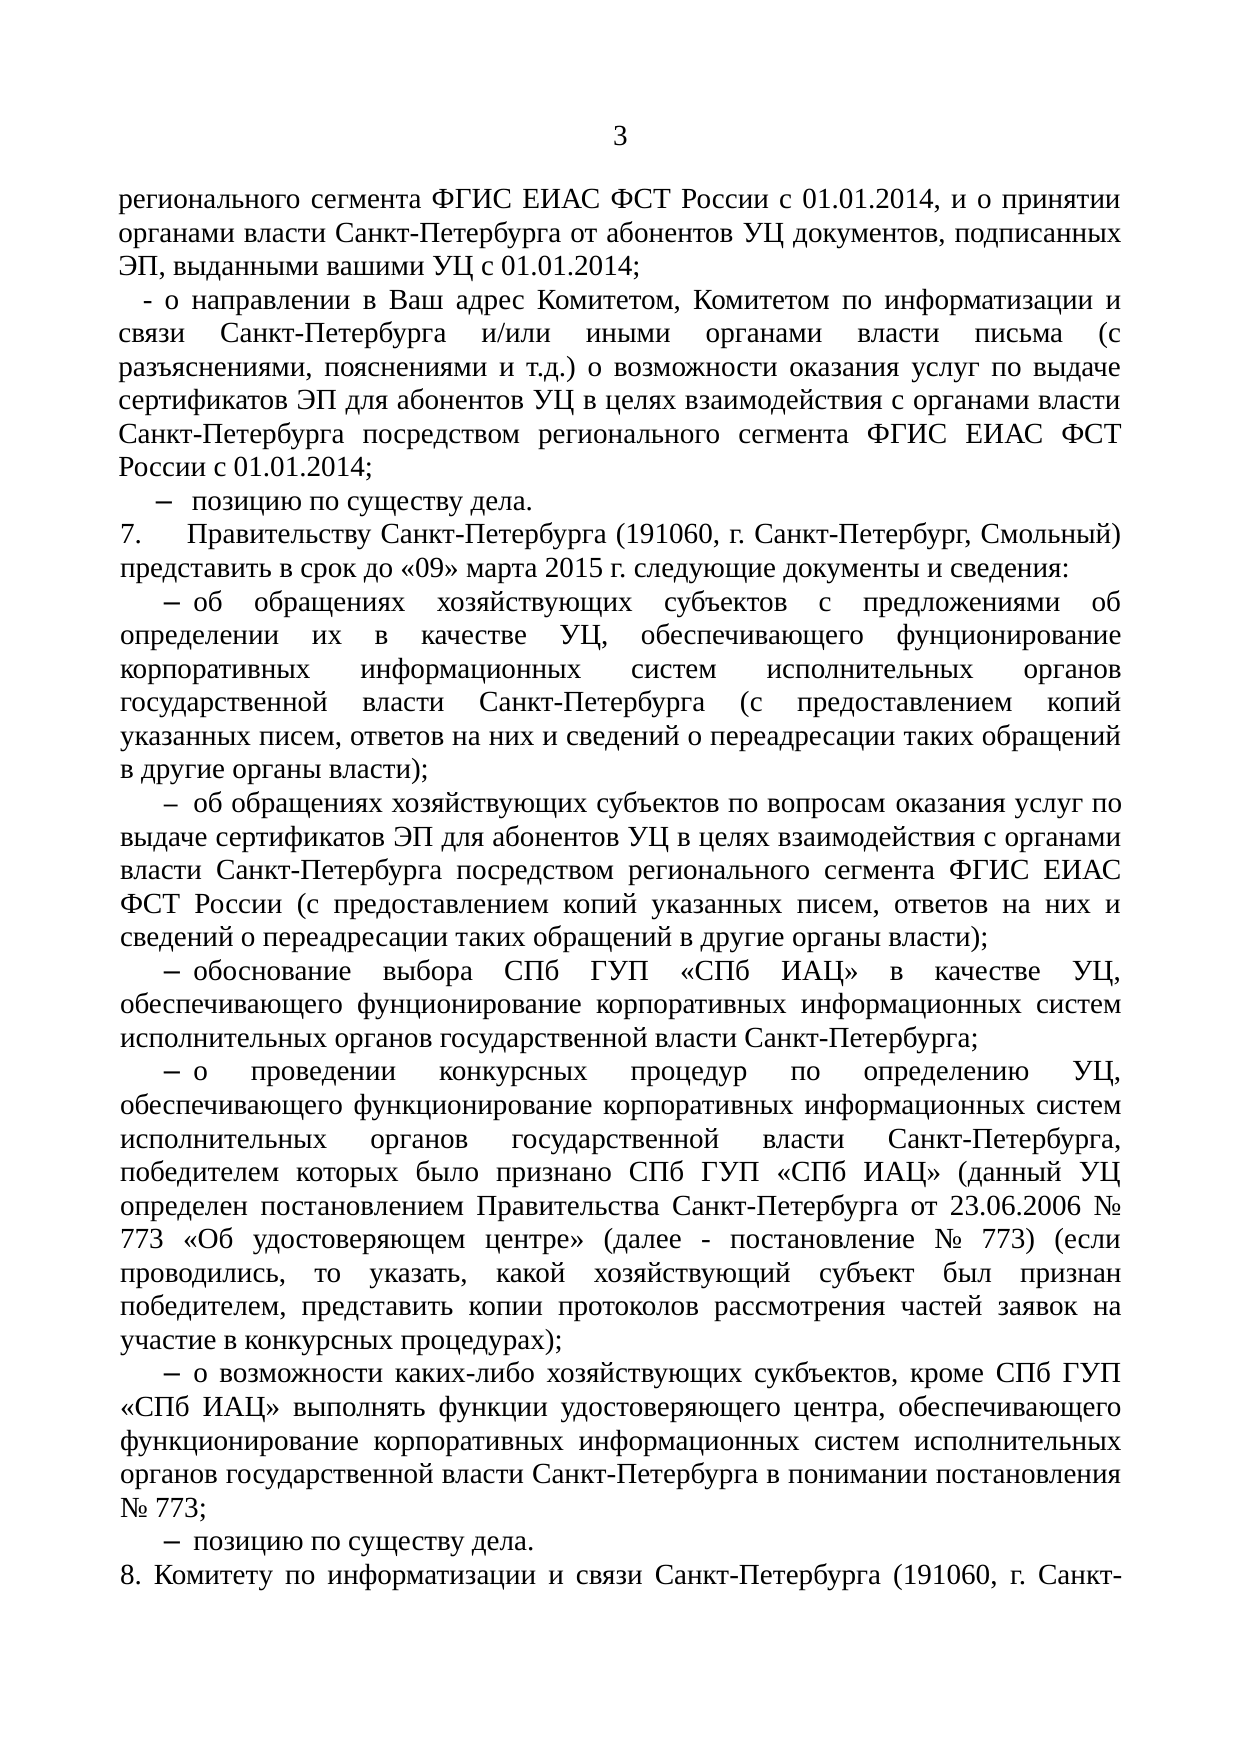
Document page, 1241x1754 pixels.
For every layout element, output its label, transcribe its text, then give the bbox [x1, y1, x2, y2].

list об обращениях хозяйствующих субъектов с предложениями об определении их в качестве УЦ, обеспечивающего фунционирование корпоративных информационных систем исполнительных органов государственной власти Санкт-Петербурга (с предоставлением копий указанных писем, ответов на них и сведений о переадресации таких обращений в другие органы власти); [120, 584, 1122, 785]
list 7. Правительству Санкт-Петербурга (191060, г. Санкт-Петербург, Смольный) представить в срок до «09» марта 2015 г. следующие документы и сведения: [120, 517, 1122, 584]
list о проведении конкурсных процедур по определению УЦ, обеспечивающего функционирование корпоративных информационных систем исполнительных органов государственной власти Санкт-Петербурга, победителем которых было признано СПб ГУП «СПб ИАЦ» (данный УЦ определен постановлением Правительства Санкт-Петербурга от 23.06.2006 № 773 «Об удостоверяющем центре» (далее - постановление № 773) (если проводились, то указать, какой хозяйствующий субъект был признан победителем, представить копии протоколов рассмотрения частей заявок на участие в конкурсных процедурах); [120, 1053, 1122, 1356]
list 8. Комитету по информатизации и связи Санкт-Петербурга (191060, г. Санкт- [120, 1557, 1122, 1591]
list о возможности каких-либо хозяйствующих сукбъектов, кроме СПб ГУП «СПб ИАЦ» выполнять функции удостоверяющего центра, обеспечивающего функционирование корпоративных информационных систем исполнительных органов государственной власти Санкт-Петербурга в понимании постановления № 773; [120, 1356, 1122, 1523]
list регионального сегмента ФГИС ЕИАС ФСТ России с 01.01.2014, и о принятии органами власти Санкт-Петербурга от абонентов УЦ документов, подписанных ЭП, выданными вашими УЦ с 01.01.2014; [118, 181, 1122, 282]
list об обращениях хозяйствующих субъектов по вопросам оказания услуг по выдаче сертификатов ЭП для абонентов УЦ в целях взаимодействия с органами власти Санкт-Петербурга посредством регионального сегмента ФГИС ЕИАС ФСТ России (с предоставлением копий указанных писем, ответов на них и сведений о переадресации таких обращений в другие органы власти); [120, 785, 1122, 953]
list обоснование выбора СПб ГУП «СПб ИАЦ» в качестве УЦ, обеспечивающего фунционирование корпоративных информационных систем исполнительных органов государственной власти Санкт-Петербурга; [120, 953, 1122, 1053]
list позицию по существу дела. [120, 1523, 1122, 1557]
text - о направлении в Ваш адрес Комитетом, Комитетом по информатизации и связи Санкт-Петербурга и/или иными органами власти письма (с разъяснениями, пояснениями и т.д.) о возможности оказания услуг по выдаче сертификатов ЭП для абонентов УЦ в целях взаимодействия с органами власти Санкт-Петербурга посредством регионального сегмента ФГИС ЕИАС ФСТ России с 01.01.2014; [118, 282, 1122, 483]
list позицию по существу дела. [156, 483, 1122, 517]
